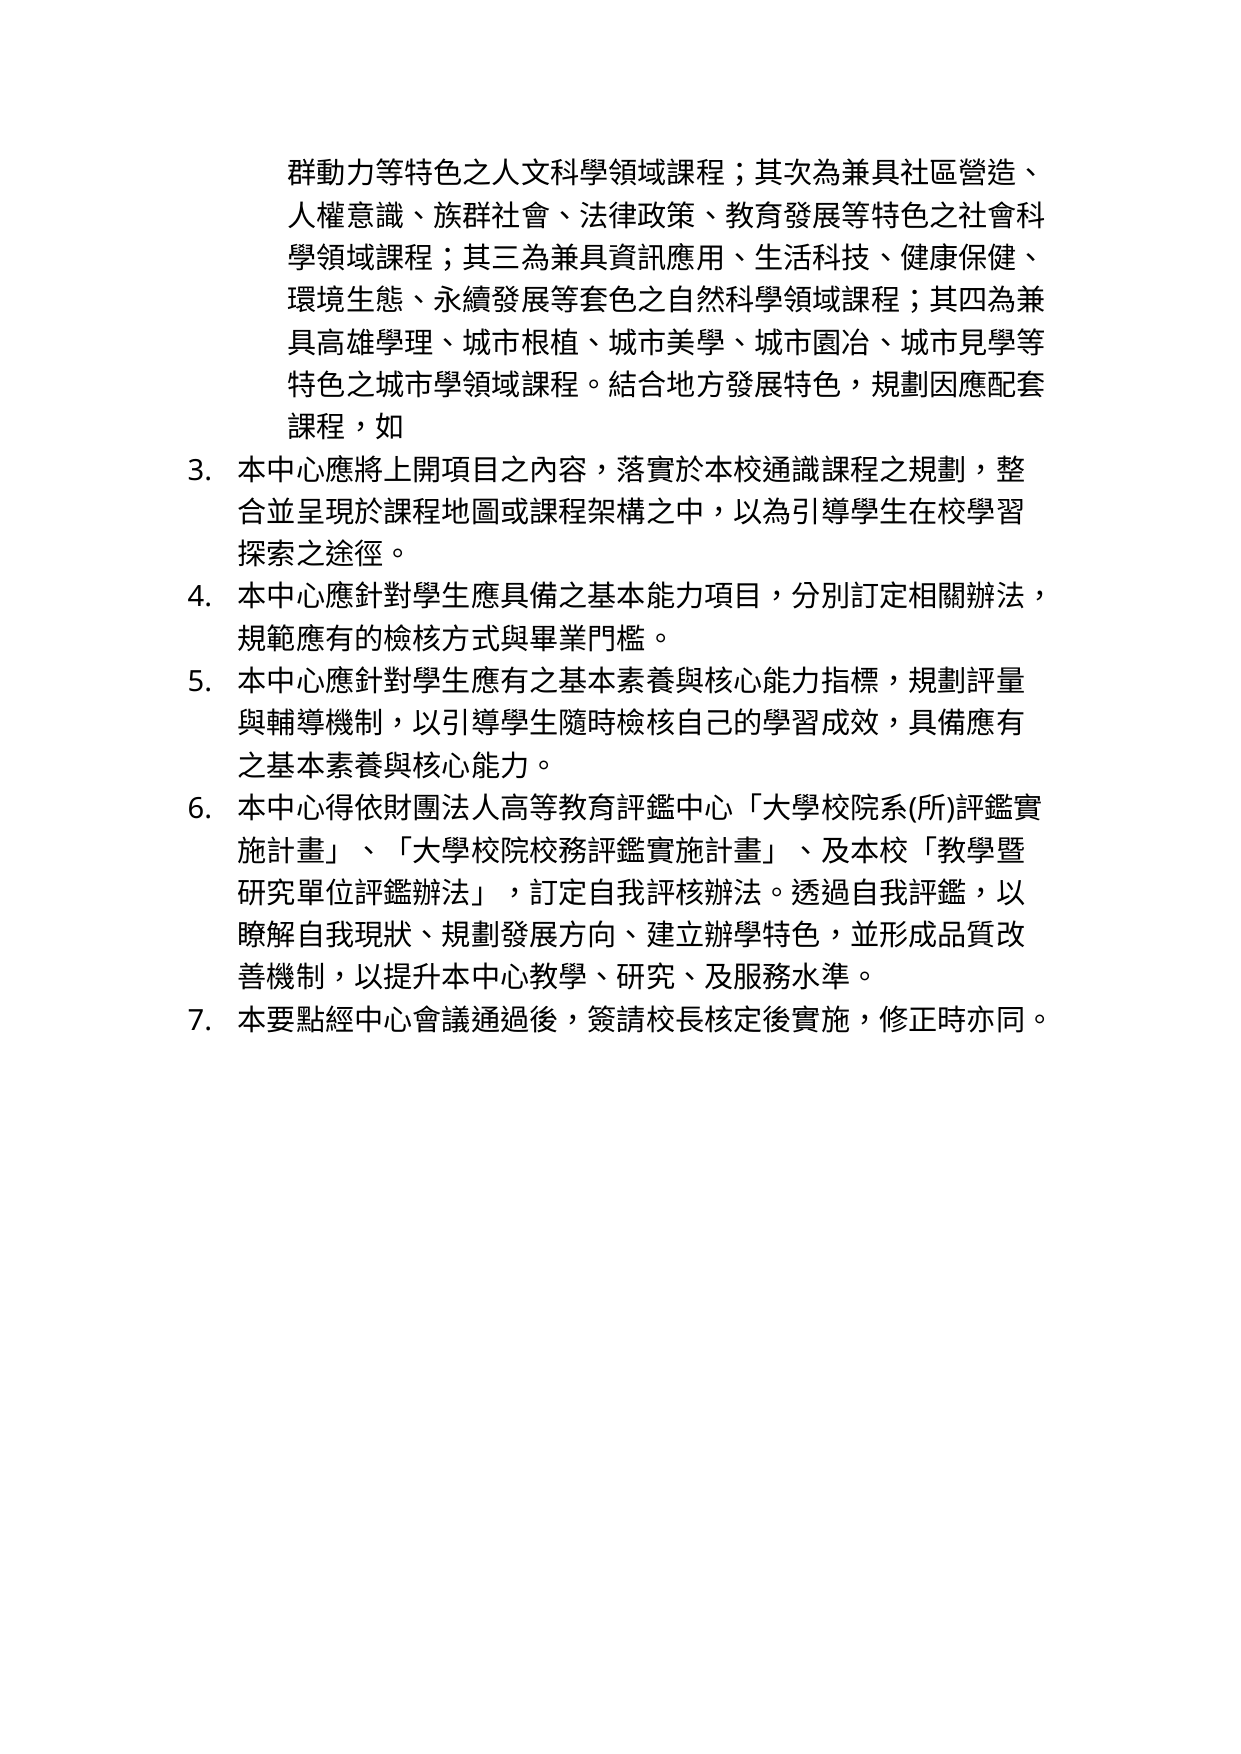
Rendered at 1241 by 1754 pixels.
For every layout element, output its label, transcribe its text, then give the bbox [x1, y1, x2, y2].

list 群動力等特色之人文科學領域課程；其次為兼具社區營造、人權意識、族群社會、法律政策、教育發展等特色之社會科學領域課程；其三為兼具資訊應用、生活科技、健康保健、環境生態、永續發展等套色之自然科學領域課程；其四為兼具高雄學理、城市根植、城市美學、城市園冶、城市見學等特色之城市學領域課程。結合地方發展特色，規劃因應配套課程，如 [237, 150, 1053, 446]
list 本中心應針對學生應有之基本素養與核心能力指標，規劃評量與輔導機制，以引導學生隨時檢核自己的學習成效，具備應有之基本素養與核心能力。 [187, 658, 1053, 785]
list 本中心得依財團法人高等教育評鑑中心「大學校院系(所)評鑑實施計畫」、「大學校院校務評鑑實施計畫」、及本校「教學暨研究單位評鑑辦法」，訂定自我評核辦法。透過自我評鑑，以瞭解自我現狀、規劃發展方向、建立辦學特色，並形成品質改善機制，以提升本中心教學、研究、及服務水準。 [187, 785, 1053, 996]
list 本中心應將上開項目之內容，落實於本校通識課程之規劃，整合並呈現於課程地圖或課程架構之中，以為引導學生在校學習探索之途徑。 [187, 446, 1053, 573]
list 本中心應針對學生應具備之基本能力項目，分別訂定相關辦法，規範應有的檢核方式與畢業門檻。 [187, 573, 1053, 658]
list 本要點經中心會議通過後，簽請校長核定後實施，修正時亦同。 [187, 996, 1053, 1039]
